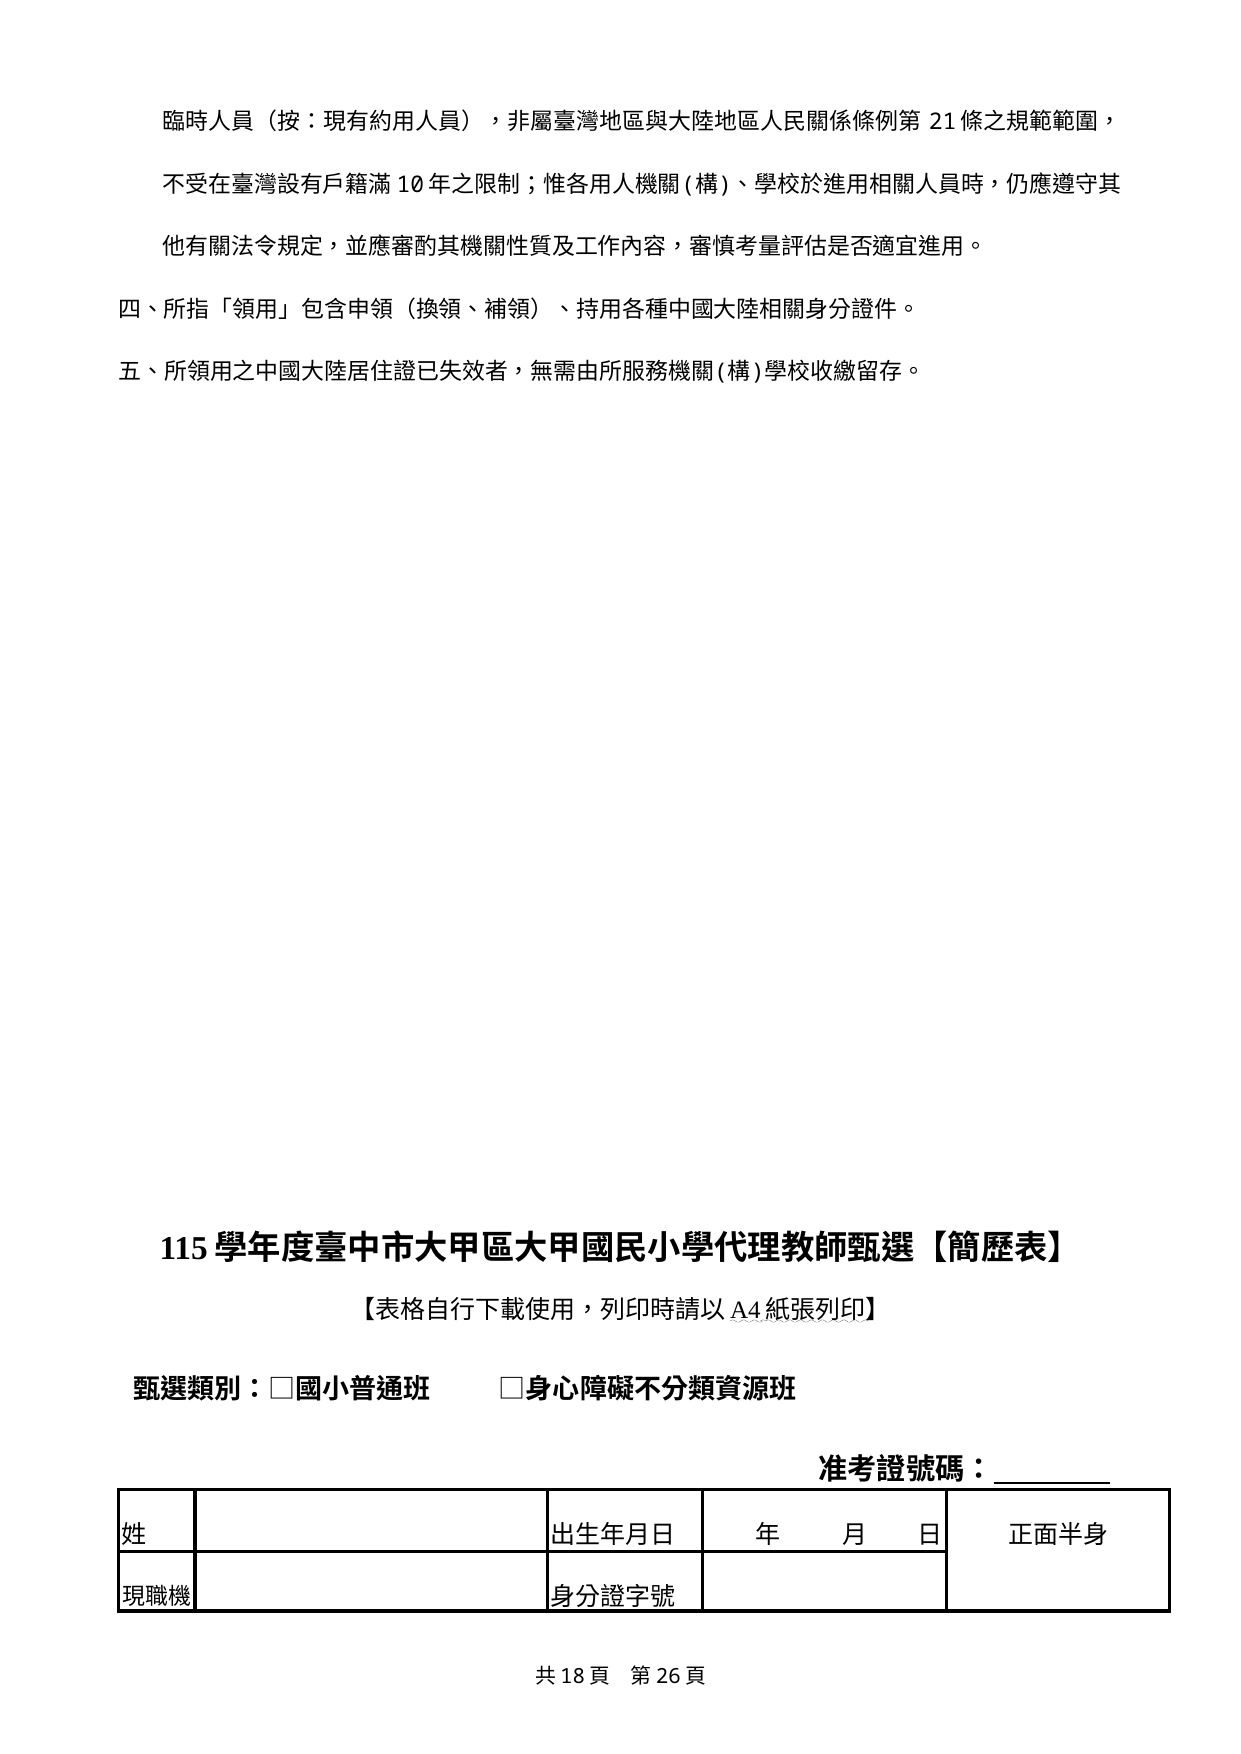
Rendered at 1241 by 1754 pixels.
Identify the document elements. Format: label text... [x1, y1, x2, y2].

table_header [197, 1491, 546, 1549]
table_header 年 月 日 [704, 1491, 945, 1549]
table_cell [704, 1553, 945, 1609]
text 五、所領用之中國大陸居住證已失效者，無需由所服務機關(構)學校收繳留存。 [118, 328, 1122, 391]
table_cell 現職機關學校 [120, 1553, 193, 1609]
text 四、所指「領用」包含申領（換領、補領）、持用各種中國大陸相關身分證件。 [118, 266, 1122, 328]
text 甄選類別：□國小普通班 □身心障礙不分類資源班 [133, 1345, 1122, 1408]
text 臨時人員（按：現有約用人員），非屬臺灣地區與大陸地區人民關係條例第21條之規範範圍，不受在臺灣設有戶籍滿10年之限制；惟各用人機關(構)、學校於進用相關人員時，仍應遵守其他有關法令規定，並應審酌其機關性質及工作內容，審慎考量評估是否適宜進用。 [118, 78, 1122, 266]
text 准考證號碼： [133, 1425, 1122, 1488]
table_cell 身分證字號 [549, 1553, 701, 1609]
text 115學年度臺中市大甲區大甲國民小學代理教師甄選【簡歷表】 [118, 1203, 1122, 1266]
table_header 出生年月日 [549, 1491, 701, 1549]
table_header 姓 名 [120, 1491, 193, 1549]
table_header 正面半身 [948, 1491, 1168, 1609]
text 【表格自行下載使用，列印時請以A4紙張列印】 [118, 1266, 1122, 1328]
table_cell [197, 1553, 546, 1609]
